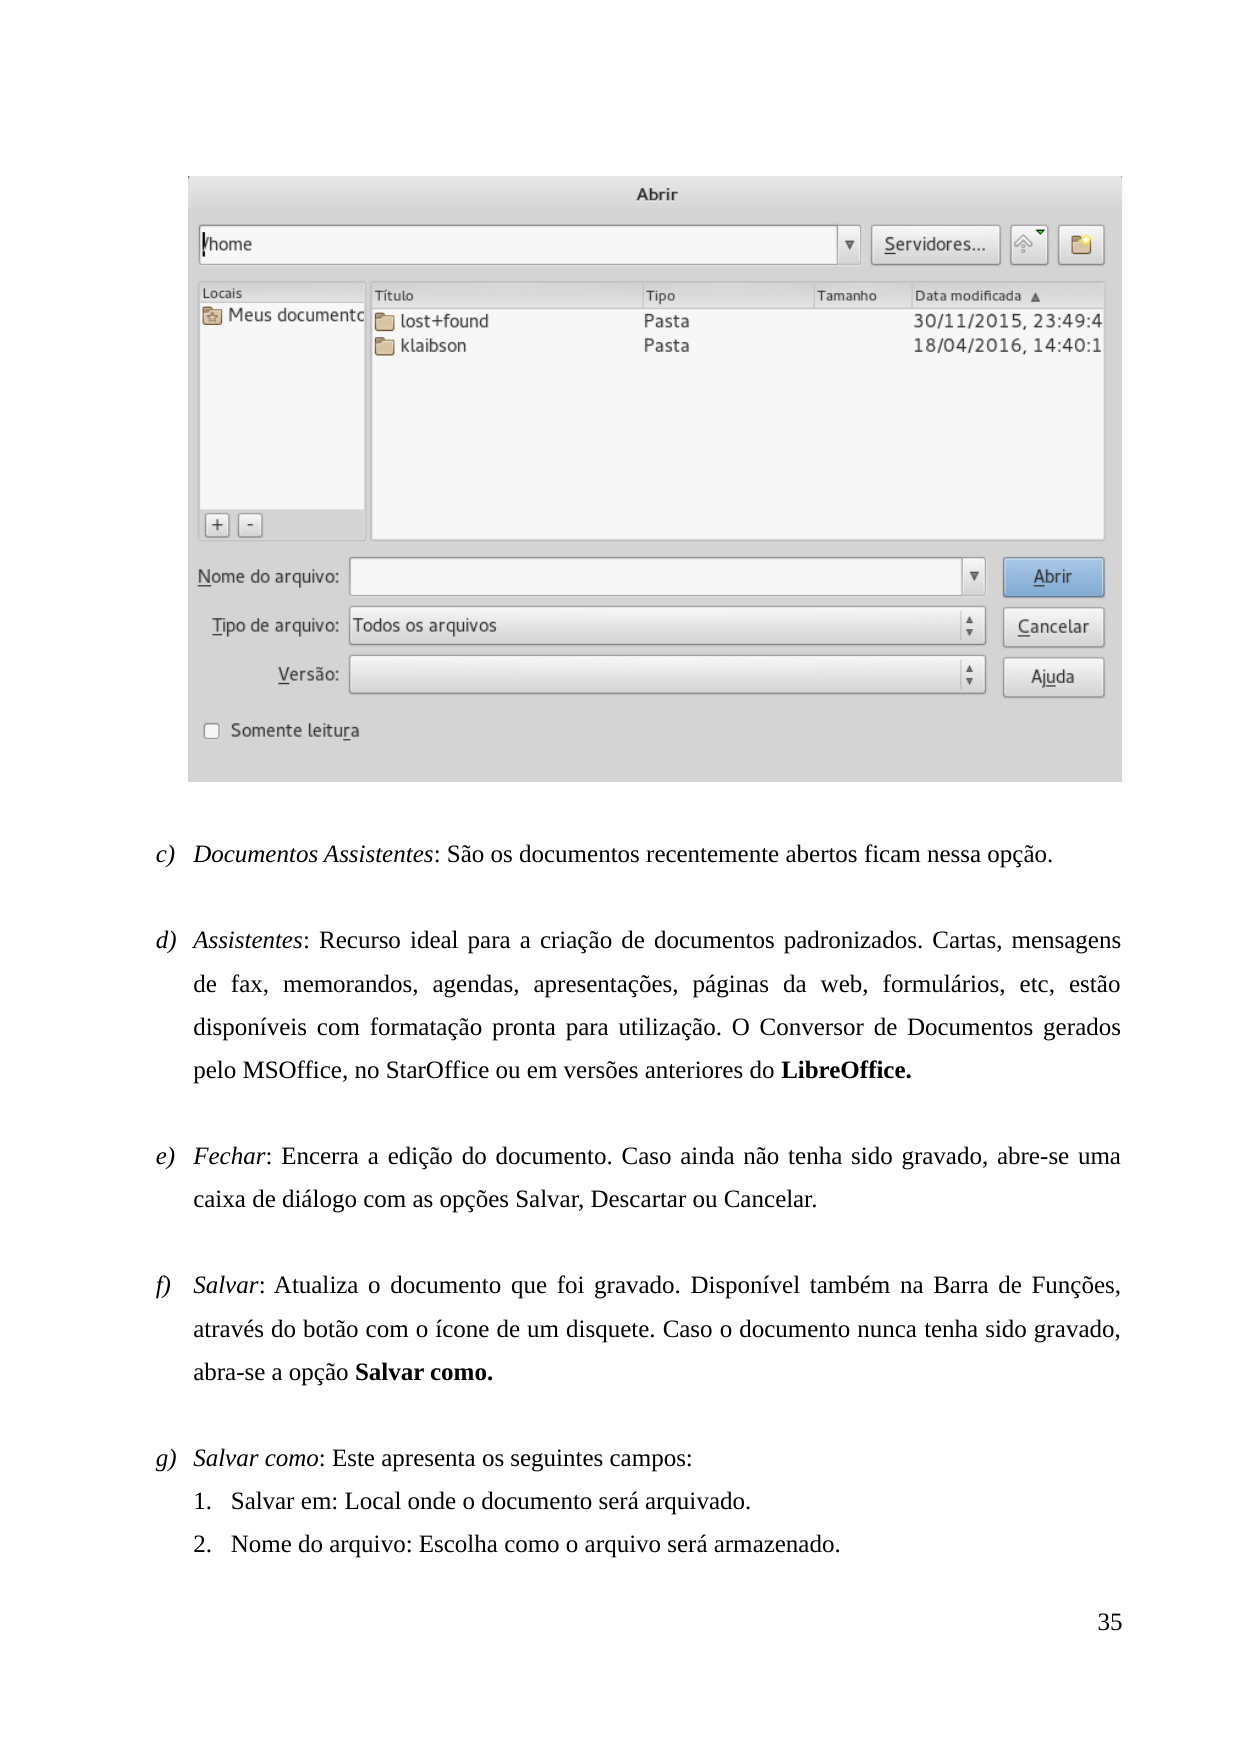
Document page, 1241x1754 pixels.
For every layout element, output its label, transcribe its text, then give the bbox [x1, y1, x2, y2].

list Salvar em: Local onde o documento será arquivado. [193, 1486, 1122, 1515]
list Salvar: Atualiza o documento que foi gravado. Disponível também na Barra de Funções, através do botão com o ícone de um disquete. Caso o documento nunca tenha sido gravado, abra-se a opção Salvar como. [156, 1271, 1122, 1386]
picture [188, 176, 1123, 782]
list Fechar: Encerra a edição do documento. Caso ainda não tenha sido gravado, abre-se uma caixa de diálogo com as opções Salvar, Descartar ou Cancelar. [156, 1141, 1122, 1213]
list Documentos Assistentes: São os documentos recentemente abertos ficam nessa opção. [156, 839, 1122, 868]
list Assistentes: Recurso ideal para a criação de documentos padronizados. Cartas, mensagens de fax, memorandos, agendas, apresentações, páginas da web, formulários, etc, estão disponíveis com formatação pronta para utilização. O Conversor de Documentos gerados pelo MSOffice, no StarOffice ou em versões anteriores do LibreOffice. [156, 926, 1122, 1084]
list Salvar como: Este apresenta os seguintes campos: [156, 1443, 1122, 1472]
list Nome do arquivo: Escolha como o arquivo será armazenado. [193, 1529, 1122, 1558]
